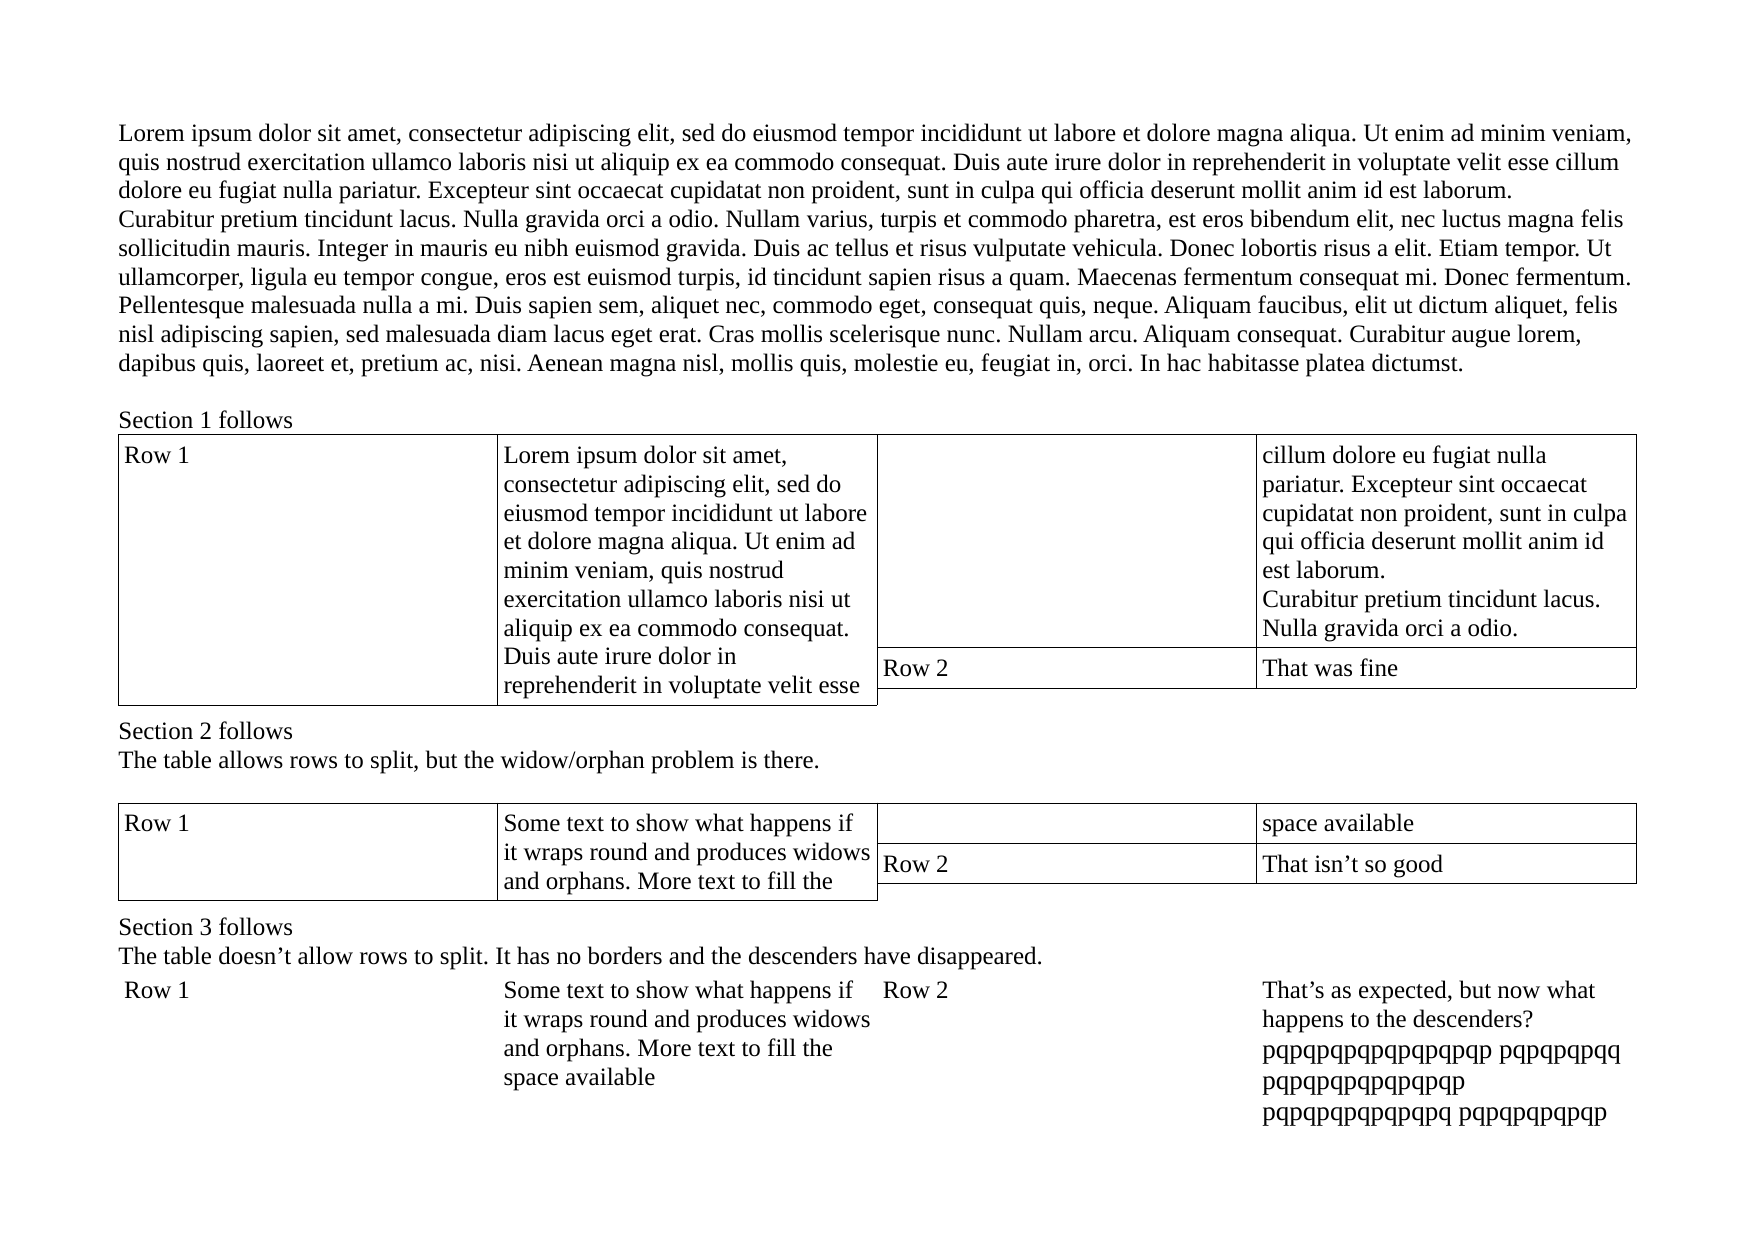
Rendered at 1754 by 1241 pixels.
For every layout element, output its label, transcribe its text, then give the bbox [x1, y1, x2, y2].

text Curabitur pretium tincidunt lacus. Nulla gravida orci a odio. Nullam varius, turpis et commodo pharetra, est eros bibendum elit, nec luctus magna felis sollicitudin mauris. Integer in mauris eu nibh euismod gravida. Duis ac tellus et risus vulputate vehicula. Donec lobortis risus a elit. Etiam tempor. Ut ullamcorper, ligula eu tempor congue, eros est euismod turpis, id tincidunt sapien risus a quam. Maecenas fermentum consequat mi. Donec fermentum. Pellentesque malesuada nulla a mi. Duis sapien sem, aliquet nec, commodo eget, consequat quis, neque. Aliquam faucibus, elit ut dictum aliquet, felis nisl adipiscing sapien, sed malesuada diam lacus eget erat. Cras mollis scelerisque nunc. Nullam arcu. Aliquam consequat. Curabitur augue lorem, dapibus quis, laoreet et, pretium ac, nisi. Aenean magna nisl, mollis quis, molestie eu, feugiat in, orci. In hac habitasse platea dictumst. [118, 204, 1636, 377]
table_cell Row 2 [878, 844, 1256, 883]
table_cell Row 2 [877, 970, 1256, 1122]
table_cell That was fine [1257, 648, 1636, 687]
text The table doesn’t allow rows to split. It has no borders and the descenders have disappeared. [118, 941, 1636, 969]
table_cell Row 2 [878, 648, 1256, 687]
table_header Lorem ipsum dolor sit amet, consectetur adipiscing elit, sed do eiusmod tempor incididunt ut labore et dolore magna aliqua. Ut enim ad minim veniam, quis nostrud exercitation ullamco laboris nisi ut aliquip ex ea commodo consequat. Duis aute irure dolor in reprehenderit in voluptate velit esse [498, 435, 877, 705]
table_cell That’s as expected, but now what happens to the descenders? pqpqpqpqpqpqpqpqp pqpqpqpqq pqpqpqpqpqpqpqp pqpqpqpqpqpqpq pqpqpqpqpqp [1256, 970, 1636, 1122]
table_header Row 1 [118, 970, 497, 1096]
text Section 3 follows [118, 912, 1636, 941]
table_header [878, 435, 1256, 647]
table_header space available [1257, 804, 1636, 843]
table_header Row 1 [119, 804, 497, 900]
text Lorem ipsum dolor sit amet, consectetur adipiscing elit, sed do eiusmod tempor incididunt ut labore et dolore magna aliqua. Ut enim ad minim veniam, quis nostrud exercitation ullamco laboris nisi ut aliquip ex ea commodo consequat. Duis aute irure dolor in reprehenderit in voluptate velit esse cillum dolore eu fugiat nulla pariatur. Excepteur sint occaecat cupidatat non proident, sunt in culpa qui officia deserunt mollit anim id est laborum. [118, 118, 1636, 204]
table_header Some text to show what happens if it wraps round and produces widows and orphans. More text to fill the [498, 804, 877, 900]
table_cell That isn’t so good [1257, 844, 1636, 883]
text Section 1 follows [118, 406, 1636, 434]
table_header cillum dolore eu fugiat nulla pariatur. Excepteur sint occaecat cupidatat non proident, sunt in culpa qui officia deserunt mollit anim id est laborum. Curabitur pretium tincidunt lacus. Nulla gravida orci a odio. [1257, 435, 1636, 647]
text The table allows rows to split, but the widow/orphan problem is there. [118, 745, 1636, 774]
text Section 2 follows [118, 716, 1636, 745]
table_header Some text to show what happens if it wraps round and produces widows and orphans. More text to fill the space available [498, 970, 877, 1096]
table_header Row 1 [119, 435, 497, 705]
table_header [878, 804, 1256, 843]
